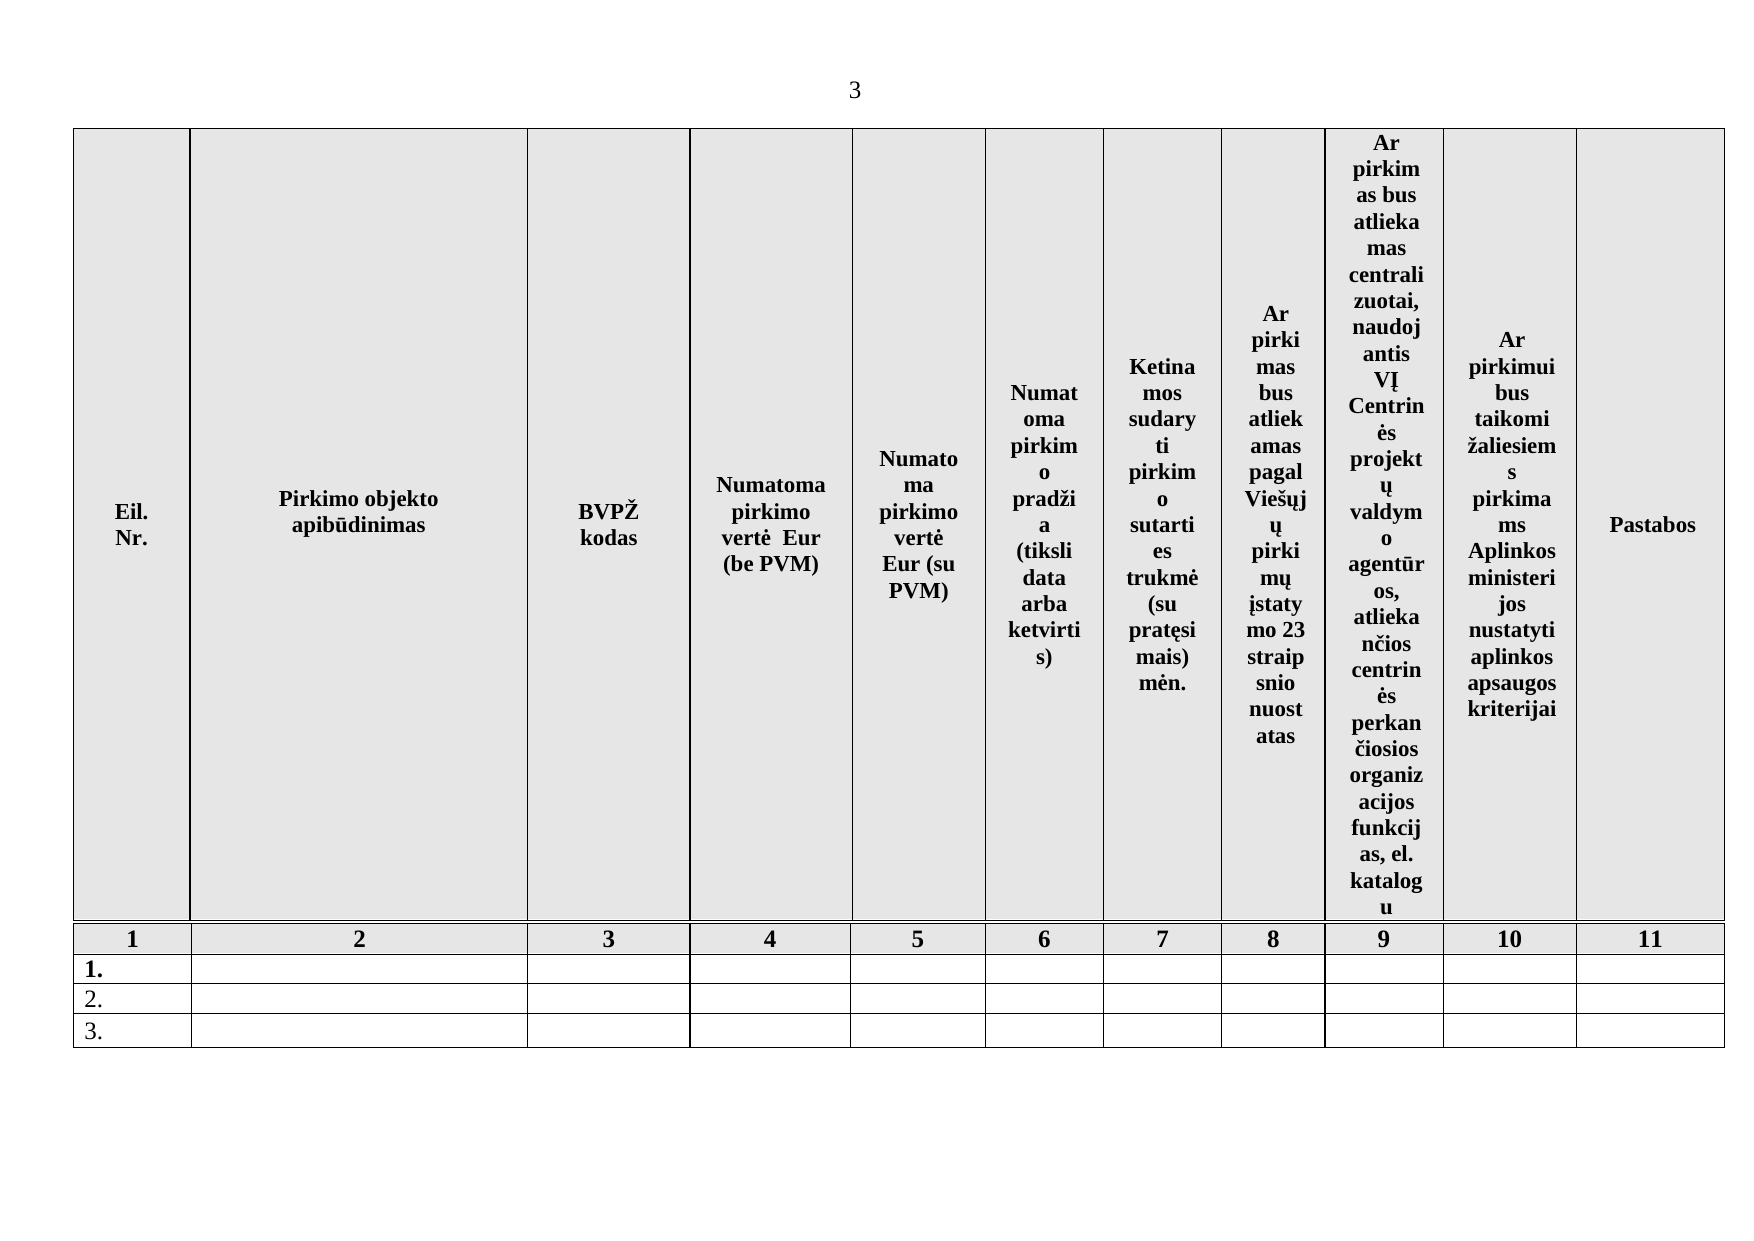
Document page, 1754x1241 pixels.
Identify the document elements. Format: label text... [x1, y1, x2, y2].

table_cell Ar pirkimui bus taikomi žaliesiems pirkimams Aplinkos ministerijos nustatyti aplinkos apsaugos kriterijai [1444, 129, 1576, 919]
table_cell [1444, 1014, 1576, 1047]
table_cell [1326, 1014, 1443, 1047]
table_cell Pastabos [1577, 129, 1724, 919]
table_cell Numatoma pirkimo pradžia (tiksli data arba ketvirtis) [986, 129, 1103, 919]
table_cell [986, 955, 1103, 983]
table_cell [691, 955, 850, 983]
table_cell [1222, 984, 1324, 1013]
table_cell [192, 984, 527, 1013]
table_header 6 [986, 924, 1103, 953]
table_cell [1577, 1014, 1724, 1047]
table_cell [192, 1014, 527, 1047]
table_cell 2. [74, 984, 191, 1013]
table_cell Ar pirkimas bus atliekamas pagal Viešųjų pirkimų įstatymo 23 straipsnio nuostatas [1222, 129, 1324, 919]
table_cell 1. [74, 955, 191, 983]
table_cell [1326, 984, 1443, 1013]
table_header 1 [74, 924, 191, 953]
table_header 2 [192, 924, 527, 953]
table_cell [851, 984, 985, 1013]
table_cell [1222, 955, 1324, 983]
table_cell Numatoma pirkimo vertė Eur (su PVM) [853, 129, 985, 919]
table_cell [528, 1014, 689, 1047]
table_cell [192, 955, 527, 983]
table_cell [1577, 984, 1724, 1013]
table_cell [1577, 955, 1724, 983]
table_cell [1104, 1014, 1221, 1047]
table_cell Pirkimo objekto apibūdinimas [191, 129, 527, 919]
table_header 10 [1444, 924, 1576, 953]
table_cell [1104, 955, 1221, 983]
table_cell Eil. Nr. [74, 129, 189, 919]
table_cell [851, 955, 985, 983]
table_cell [691, 1014, 850, 1047]
table_header 3 [528, 924, 689, 953]
table_cell [528, 955, 689, 983]
table_cell [1444, 984, 1576, 1013]
table_cell Ar pirkimas bus atliekamas centralizuotai, naudojantis VĮ Centrinės projektų valdymo agentūros, atliekančios centrinės perkančiosios organizacijos funkcijas, el. katalogu [1326, 129, 1443, 919]
table_header 7 [1104, 924, 1221, 953]
table_cell [986, 1014, 1103, 1047]
table_cell [1444, 955, 1576, 983]
table_cell [528, 984, 689, 1013]
table_header 4 [691, 924, 850, 953]
table_cell [1326, 955, 1443, 983]
table_header 8 [1222, 924, 1324, 953]
table_header 5 [851, 924, 985, 953]
table_cell Numatoma pirkimo vertė Eur (be PVM) [691, 129, 852, 919]
table_cell 3. [74, 1014, 191, 1047]
table_header 9 [1326, 924, 1443, 953]
table_header 11 [1577, 924, 1724, 953]
table_cell [1104, 984, 1221, 1013]
table_cell Ketinamos sudaryti pirkimo sutarties trukmė (su pratęsimais) mėn. [1104, 129, 1221, 919]
table_cell BVPŽ kodas [528, 129, 689, 919]
table_cell [1222, 1014, 1324, 1047]
table_cell [691, 984, 850, 1013]
table_cell [986, 984, 1103, 1013]
table_cell [851, 1014, 985, 1047]
